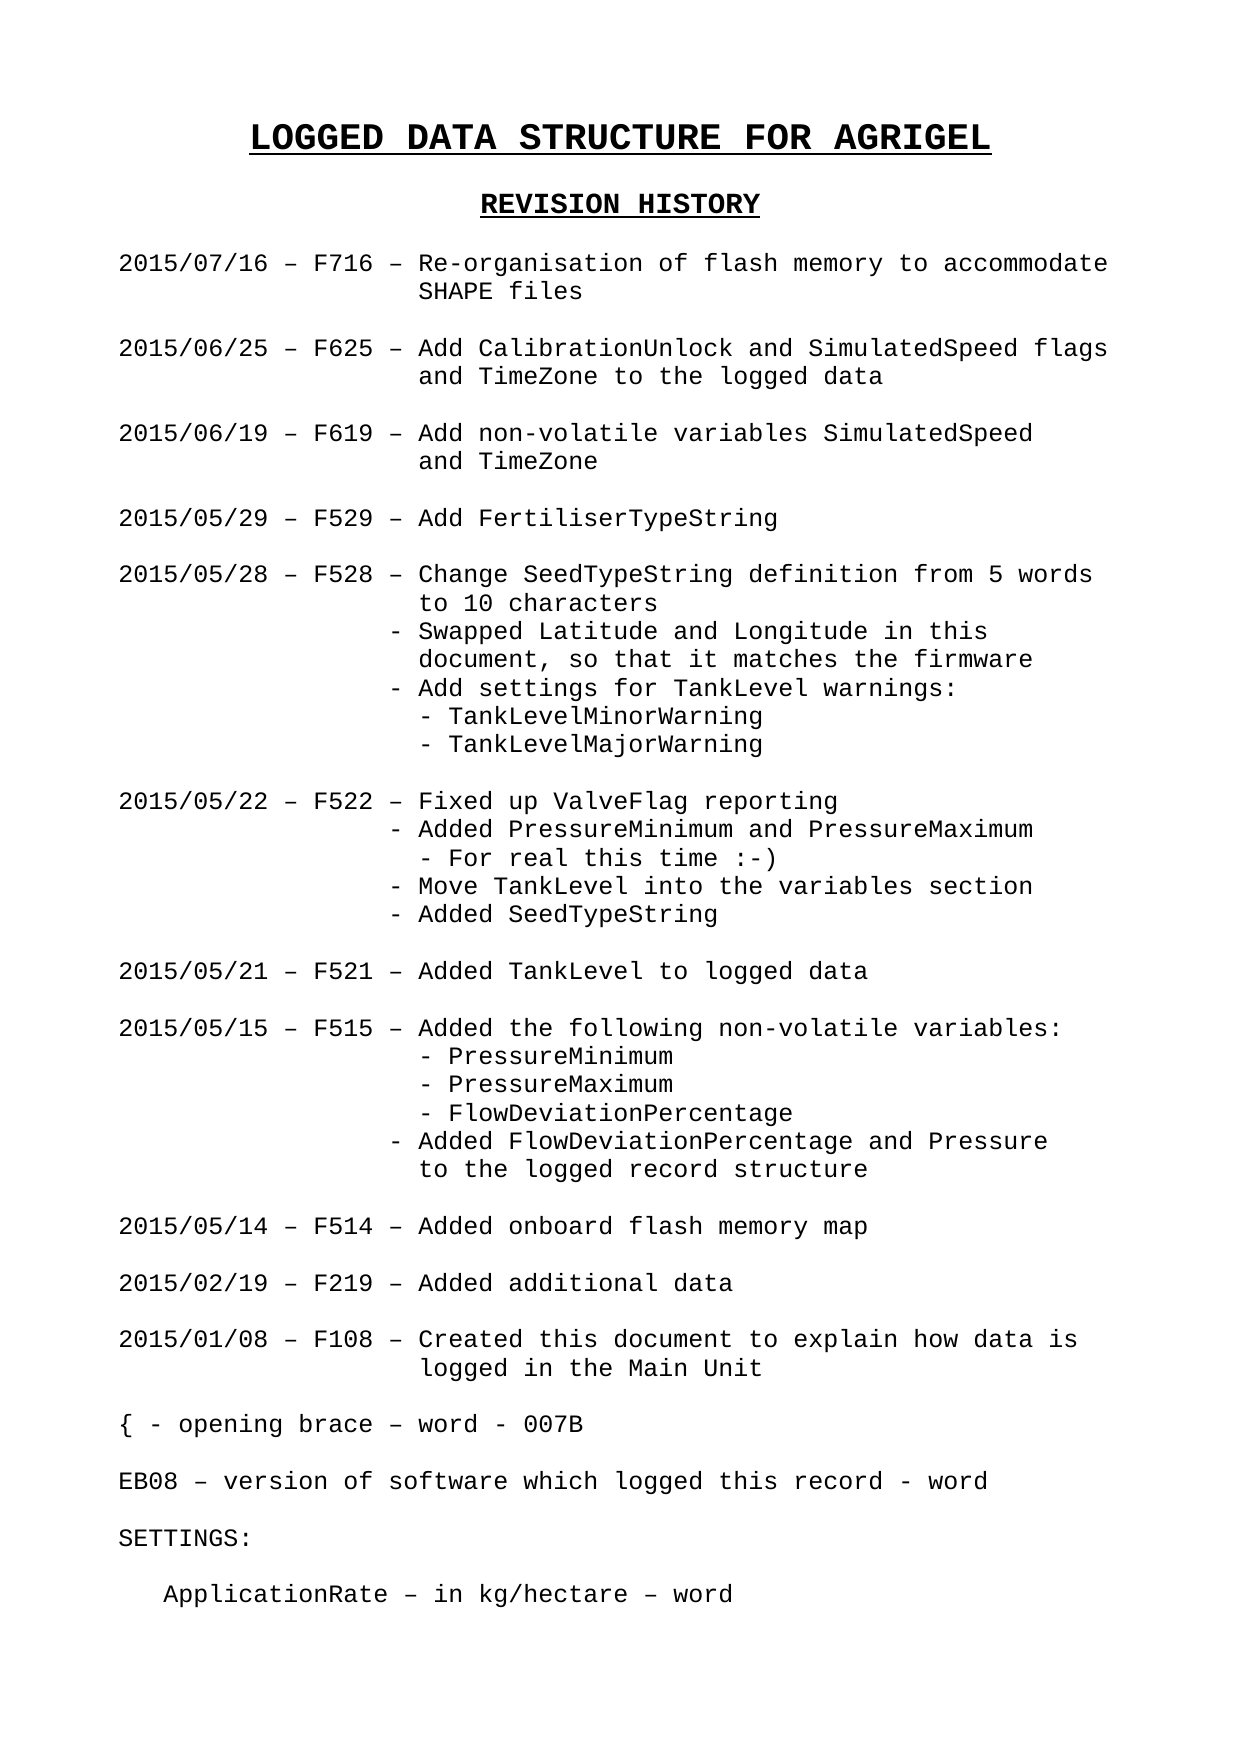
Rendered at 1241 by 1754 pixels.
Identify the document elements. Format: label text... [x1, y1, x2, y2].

text - Added PressureMinimum and PressureMaximum [118, 817, 1122, 845]
text - TankLevelMinorWarning [118, 704, 1122, 732]
text LOGGED DATA STRUCTURE FOR AGRIGEL [118, 118, 1122, 161]
text 2015/05/28 – F528 – Change SeedTypeString definition from 5 words [118, 562, 1122, 590]
text - Added FlowDeviationPercentage and Pressure [118, 1129, 1122, 1157]
text { - opening brace – word - 007B [118, 1412, 1122, 1440]
text 2015/01/08 – F108 – Created this document to explain how data is [118, 1327, 1122, 1355]
text EB08 – version of software which logged this record - word [118, 1469, 1122, 1497]
text 2015/05/21 – F521 – Added TankLevel to logged data [118, 959, 1122, 987]
text ApplicationRate – in kg/hectare – word [118, 1582, 1122, 1610]
text to the logged record structure [118, 1157, 1122, 1185]
text 2015/05/22 – F522 – Fixed up ValveFlag reporting [118, 789, 1122, 817]
text document, so that it matches the firmware [118, 647, 1122, 675]
text 2015/05/14 – F514 – Added onboard flash memory map [118, 1214, 1122, 1242]
text - PressureMaximum [118, 1072, 1122, 1100]
text 2015/05/29 – F529 – Add FertiliserTypeString [118, 505, 1122, 534]
text - PressureMinimum [118, 1044, 1122, 1072]
text - For real this time :-) [118, 845, 1122, 874]
text - Added SeedTypeString [118, 902, 1122, 930]
text - Move TankLevel into the variables section [118, 874, 1122, 902]
text - Add settings for TankLevel warnings: [118, 675, 1122, 704]
text - TankLevelMajorWarning [118, 732, 1122, 760]
text - Swapped Latitude and Longitude in this [118, 619, 1122, 647]
text to 10 characters [118, 590, 1122, 619]
text REVISION HISTORY [118, 189, 1122, 222]
text logged in the Main Unit [118, 1355, 1122, 1384]
text and TimeZone [118, 449, 1122, 477]
text 2015/05/15 – F515 – Added the following non-volatile variables: [118, 1015, 1122, 1044]
text and TimeZone to the logged data [118, 364, 1122, 392]
text 2015/07/16 – F716 – Re-organisation of flash memory to accommodate [118, 250, 1122, 279]
text SETTINGS: [118, 1525, 1122, 1554]
text 2015/02/19 – F219 – Added additional data [118, 1270, 1122, 1299]
text 2015/06/25 – F625 – Add CalibrationUnlock and SimulatedSpeed flags [118, 335, 1122, 364]
text 2015/06/19 – F619 – Add non-volatile variables SimulatedSpeed [118, 420, 1122, 449]
text - FlowDeviationPercentage [118, 1100, 1122, 1129]
text SHAPE files [118, 279, 1122, 307]
